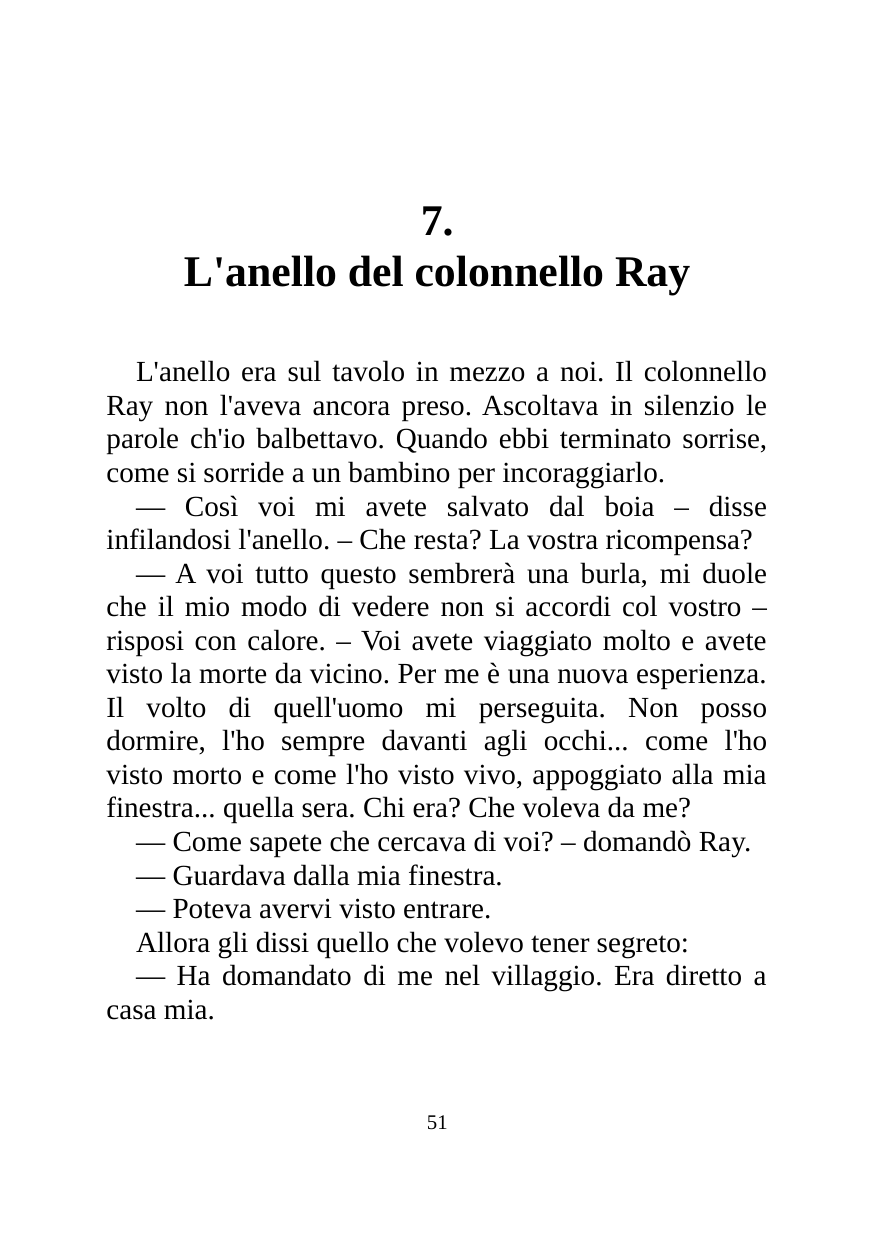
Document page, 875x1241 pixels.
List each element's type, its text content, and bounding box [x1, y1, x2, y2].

text — A voi tutto questo sembrerà una burla, mi duole che il mio modo di vedere non si accordi col vostro – risposi con calore. – Voi avete viaggiato molto e avete visto la morte da vicino. Per me è una nuova esperienza. Il volto di quell'uomo mi perseguita. Non posso dormire, l'ho sempre davanti agli occhi... come l'ho visto morto e come l'ho visto vivo, appoggiato alla mia finestra... quella sera. Chi era? Che voleva da me? [106, 556, 768, 824]
text — Guardava dalla mia finestra. [106, 858, 768, 891]
text — Ha domandato di me nel villaggio. Era diretto a casa mia. [106, 958, 768, 1025]
text L'anello era sul tavolo in mezzo a noi. Il colonnello Ray non l'aveva ancora preso. Ascoltava in silenzio le parole ch'io balbettavo. Quando ebbi terminato sorrise, come si sorride a un bambino per incoraggiarlo. [106, 354, 768, 489]
text Allora gli dissi quello che volevo tener segreto: [106, 925, 768, 958]
text — Così voi mi avete salvato dal boia – disse infilandosi l'anello. – Che resta? La vostra ricompensa? [106, 489, 768, 556]
text — Poteva avervi visto entrare. [106, 891, 768, 925]
subtitle 7. L'anello del colonnello Ray [106, 195, 768, 295]
text — Come sapete che cercava di voi? – domandò Ray. [106, 824, 768, 858]
